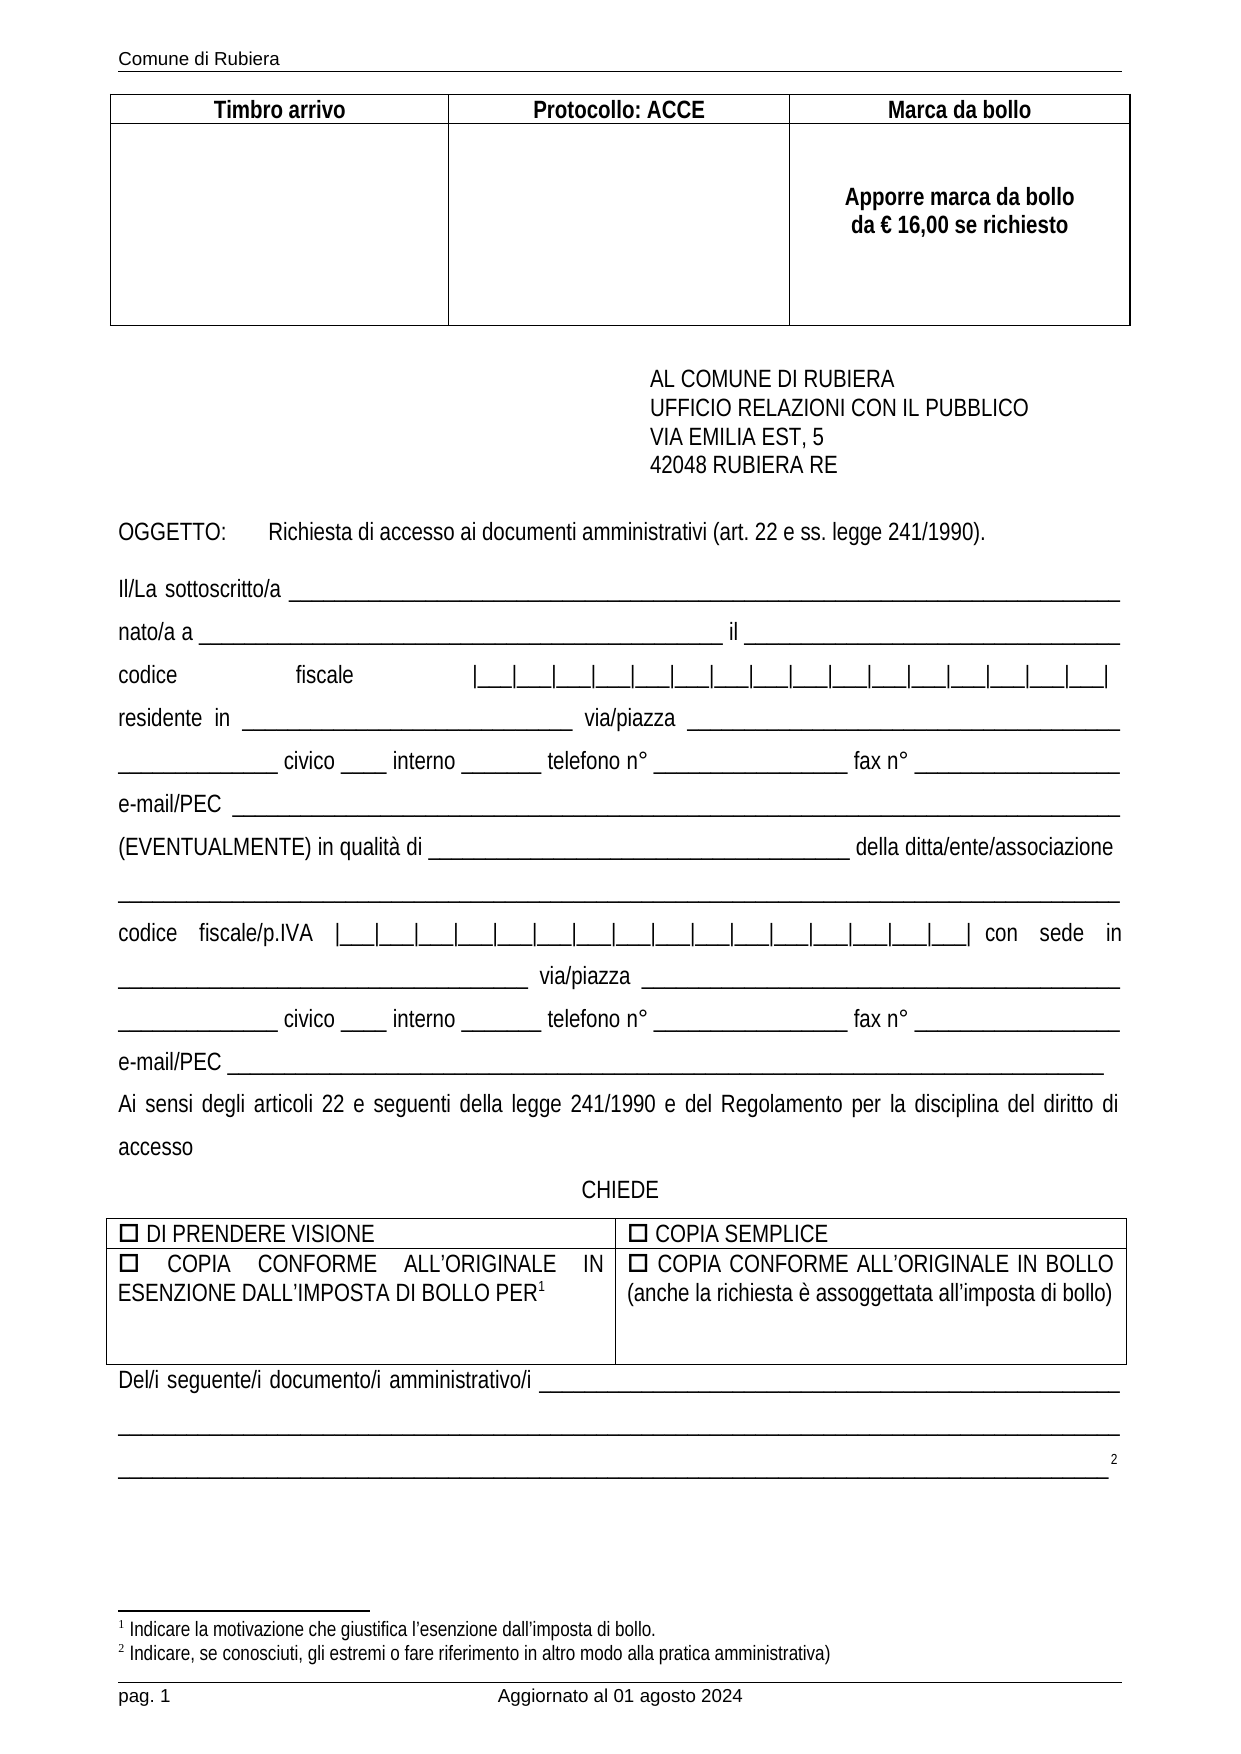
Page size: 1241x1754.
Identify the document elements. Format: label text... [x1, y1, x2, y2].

table_cell [449, 124, 789, 325]
text Ai sensi degli articoli 22 e seguenti della legge 241/1990 e del Regolamento per la disciplina del diritto di accesso [118, 1089, 1122, 1161]
table_cell  COPIA CONFORME ALL’ORIGINALE IN BOLLO (anche la richiesta è assoggettata all’imposta di bollo) [616, 1249, 1126, 1364]
table_header  DI PRENDERE VISIONE [107, 1219, 615, 1248]
table_cell [111, 124, 448, 325]
text OGGETTO: Richiesta di accesso ai documenti amministrativi (art. 22 e ss. legge 241/1990). [118, 517, 1122, 546]
text Il/La sottoscritto/a _________________________________________________________________________ nato/a a ______________________________________________ il _________________________________ codice fiscale |___|___|___|___|___|___|___|___|___|___|___|___|___|___|___|___|_ residente in _____________________________ via/piazza ______________________________________ ______________ civico ____ interno _______ telefono n° _________________ fax n° __________________ e-mail/PEC ______________________________________________________________________________ (EVENTUALMENTE) in qualità di _____________________________________ della ditta/ente/associazione ________________________________________________________________________________________ codice fiscale/p.IVA |___|___|___|___|___|___|___|___|___|___|___|___|___|___|___|___|_con sede in ____________________________________ via/piazza __________________________________________ ______________ civico ____ interno _______ telefono n° _________________ fax n° __________________ e-mail/PEC _____________________________________________________________________________ [118, 574, 1122, 1075]
table_header Marca da bollo [790, 95, 1129, 123]
text CHIEDE [118, 1175, 1122, 1204]
text UFFICIO RELAZIONI CON IL PUBBLICO [650, 393, 1122, 421]
table_cell Apporre marca da bollo da € 16,00 se richiesto [790, 124, 1129, 325]
table_header Protocollo: ACCE [449, 95, 789, 123]
table_cell  COPIA CONFORME ALL’ORIGINALE IN ESENZIONE DALL’IMPOSTA DI BOLLO PER [107, 1249, 615, 1364]
text Indicare, se conosciuti, gli estremi o fare riferimento in altro modo alla pratica amministrativa) [118, 1641, 1122, 1665]
subtitle 42048 RUBIERA RE [650, 450, 1122, 479]
text Del/i seguente/i documento/i amministrativo/i ___________________________________________________ _______________________________________________________________________________________________________________________________________________________________________________ [118, 1365, 1122, 1479]
table_header  COPIA SEMPLICE [616, 1219, 1126, 1248]
table_header Timbro arrivo [111, 95, 448, 123]
subtitle AL COMUNE DI RUBIERA [650, 364, 1122, 393]
subtitle VIA EMILIA EST, 5 [650, 421, 1122, 450]
